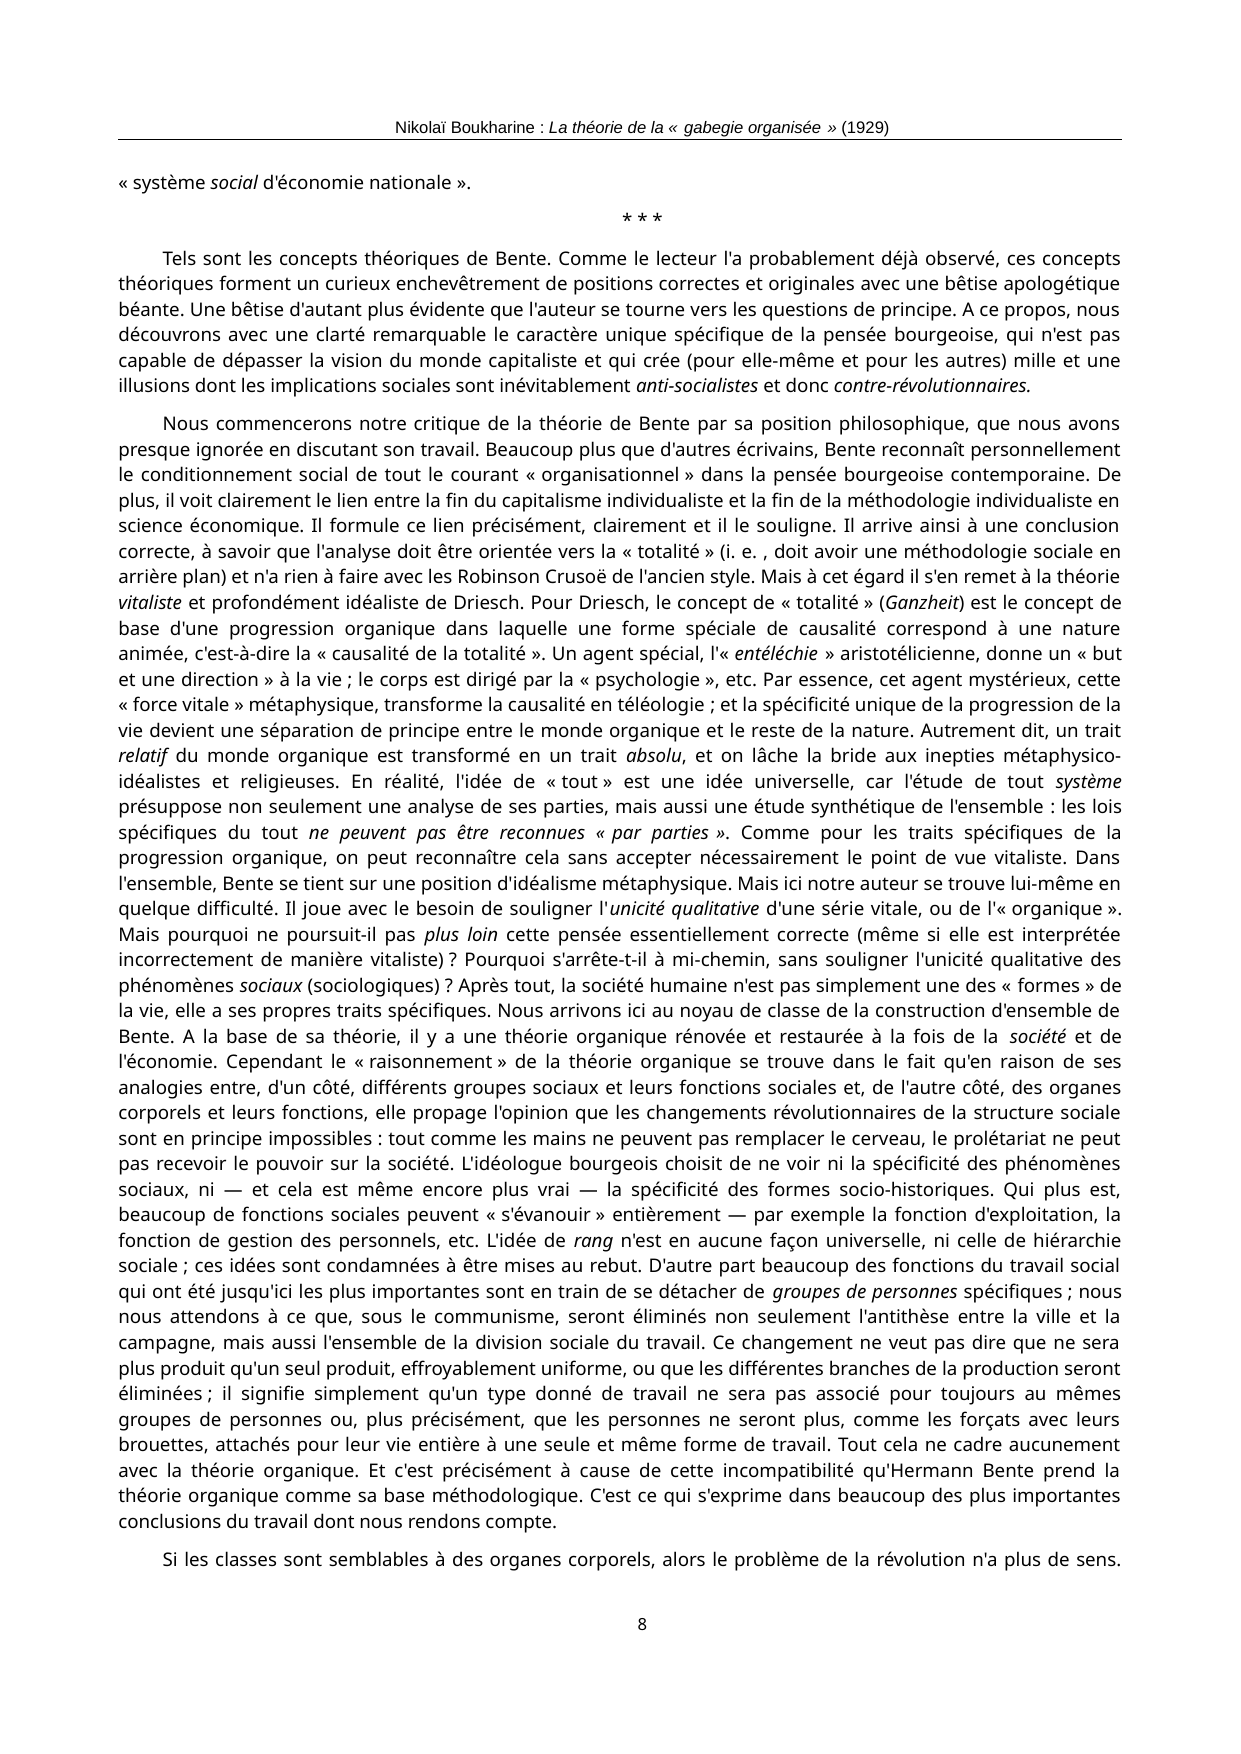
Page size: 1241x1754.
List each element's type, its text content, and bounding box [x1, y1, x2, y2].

text « système social d'économie nationale ». [118, 169, 1122, 194]
text Si les classes sont semblables à des organes corporels, alors le problème de la révolution n'a plus de sens. [118, 1546, 1122, 1572]
text Tels sont les concepts théoriques de Bente. Comme le lecteur l'a probablement déjà observé, ces concepts théoriques forment un curieux enchevêtrement de positions correctes et originales avec une bêtise apologétique béante. Une bêtise d'autant plus évidente que l'auteur se tourne vers les questions de principe. A ce propos, nous découvrons avec une clarté remarquable le caractère unique spécifique de la pensée bourgeoise, qui n'est pas capable de dépasser la vision du monde capitaliste et qui crée (pour elle-même et pour les autres) mille et une illusions dont les implications sociales sont inévitablement anti-socialistes et donc contre-révolutionnaires. [118, 245, 1122, 398]
text Nous commencerons notre critique de la théorie de Bente par sa position philosophique, que nous avons presque ignorée en discutant son travail. Beaucoup plus que d'autres écrivains, Bente reconnaît personnellement le conditionnement social de tout le courant « organisationnel » dans la pensée bourgeoise contemporaine. De plus, il voit clairement le lien entre la fin du capitalisme individualiste et la fin de la méthodologie individualiste en science économique. Il formule ce lien précisément, clairement et il le souligne. Il arrive ainsi à une conclusion correcte, à savoir que l'analyse doit être orientée vers la « totalité » (i. e. , doit avoir une méthodologie sociale en arrière plan) et n'a rien à faire avec les Robinson Crusoë de l'ancien style. Mais à cet égard il s'en remet à la théorie vitaliste et profondément idéaliste de Driesch. Pour Driesch, le concept de « totalité » (Ganzheit) est le concept de base d'une progression organique dans laquelle une forme spéciale de causalité correspond à une nature animée, c'est-à-dire la « causalité de la totalité ». Un agent spécial, l'« entéléchie » aristotélicienne, donne un « but et une direction » à la vie ; le corps est dirigé par la « psychologie », etc. Par essence, cet agent mystérieux, cette « force vitale » métaphysique, transforme la causalité en téléologie ; et la spécificité unique de la progression de la vie devient une séparation de principe entre le monde organique et le reste de la nature. Autrement dit, un trait relatif du monde organique est transformé en un trait absolu, et on lâche la bride aux inepties métaphysico-idéalistes et religieuses. En réalité, l'idée de « tout » est une idée universelle, car l'étude de tout système présuppose non seulement une analyse de ses parties, mais aussi une étude synthétique de l'ensemble : les lois spécifiques du tout ne peuvent pas être reconnues « par parties ». Comme pour les traits spécifiques de la progression organique, on peut reconnaître cela sans accepter nécessairement le point de vue vitaliste. Dans l'ensemble, Bente se tient sur une position d'idéalisme métaphysique. Mais ici notre auteur se trouve lui-même en quelque difficulté. Il joue avec le besoin de souligner l'unicité qualitative d'une série vitale, ou de l'« organique ». Mais pourquoi ne poursuit-il pas plus loin cette pensée essentiellement correcte (même si elle est interprétée incorrectement de manière vitaliste) ? Pourquoi s'arrête-t-il à mi-chemin, sans souligner l'unicité qualitative des phénomènes sociaux (sociologiques) ? Après tout, la société humaine n'est pas simplement une des « formes » de la vie, elle a ses propres traits spécifiques. Nous arrivons ici au noyau de classe de la construction d'ensemble de Bente. A la base de sa théorie, il y a une théorie organique rénovée et restaurée à la fois de la société et de l'économie. Cependant le « raisonnement » de la théorie organique se trouve dans le fait qu'en raison de ses analogies entre, d'un côté, différents groupes sociaux et leurs fonctions sociales et, de l'autre côté, des organes corporels et leurs fonctions, elle propage l'opinion que les changements révolutionnaires de la structure sociale sont en principe impossibles : tout comme les mains ne peuvent pas remplacer le cerveau, le prolétariat ne peut pas recevoir le pouvoir sur la société. L'idéologue bourgeois choisit de ne voir ni la spécificité des phénomènes sociaux, ni — et cela est même encore plus vrai — la spécificité des formes socio-historiques. Qui plus est, beaucoup de fonctions sociales peuvent « s'évanouir » entièrement — par exemple la fonction d'exploitation, la fonction de gestion des personnels, etc. L'idée de rang n'est en aucune façon universelle, ni celle de hiérarchie sociale ; ces idées sont condamnées à être mises au rebut. D'autre part beaucoup des fonctions du travail social qui ont été jusqu'ici les plus importantes sont en train de se détacher de groupes de personnes spécifiques ; nous nous attendons à ce que, sous le communisme, seront éliminés non seulement l'antithèse entre la ville et la campagne, mais aussi l'ensemble de la division sociale du travail. Ce changement ne veut pas dire que ne sera plus produit qu'un seul produit, effroyablement uniforme, ou que les différentes branches de la production seront éliminées ; il signifie simplement qu'un type donné de travail ne sera pas associé pour toujours au mêmes groupes de personnes ou, plus précisément, que les personnes ne seront plus, comme les forçats avec leurs brouettes, attachés pour leur vie entière à une seule et même forme de travail. Tout cela ne cadre aucunement avec la théorie organique. Et c'est précisément à cause de cette incompatibilité qu'Hermann Bente prend la théorie organique comme sa base méthodologique. C'est ce qui s'exprime dans beaucoup des plus importantes conclusions du travail dont nous rendons compte. [118, 411, 1122, 1533]
text * * * [118, 207, 1122, 232]
